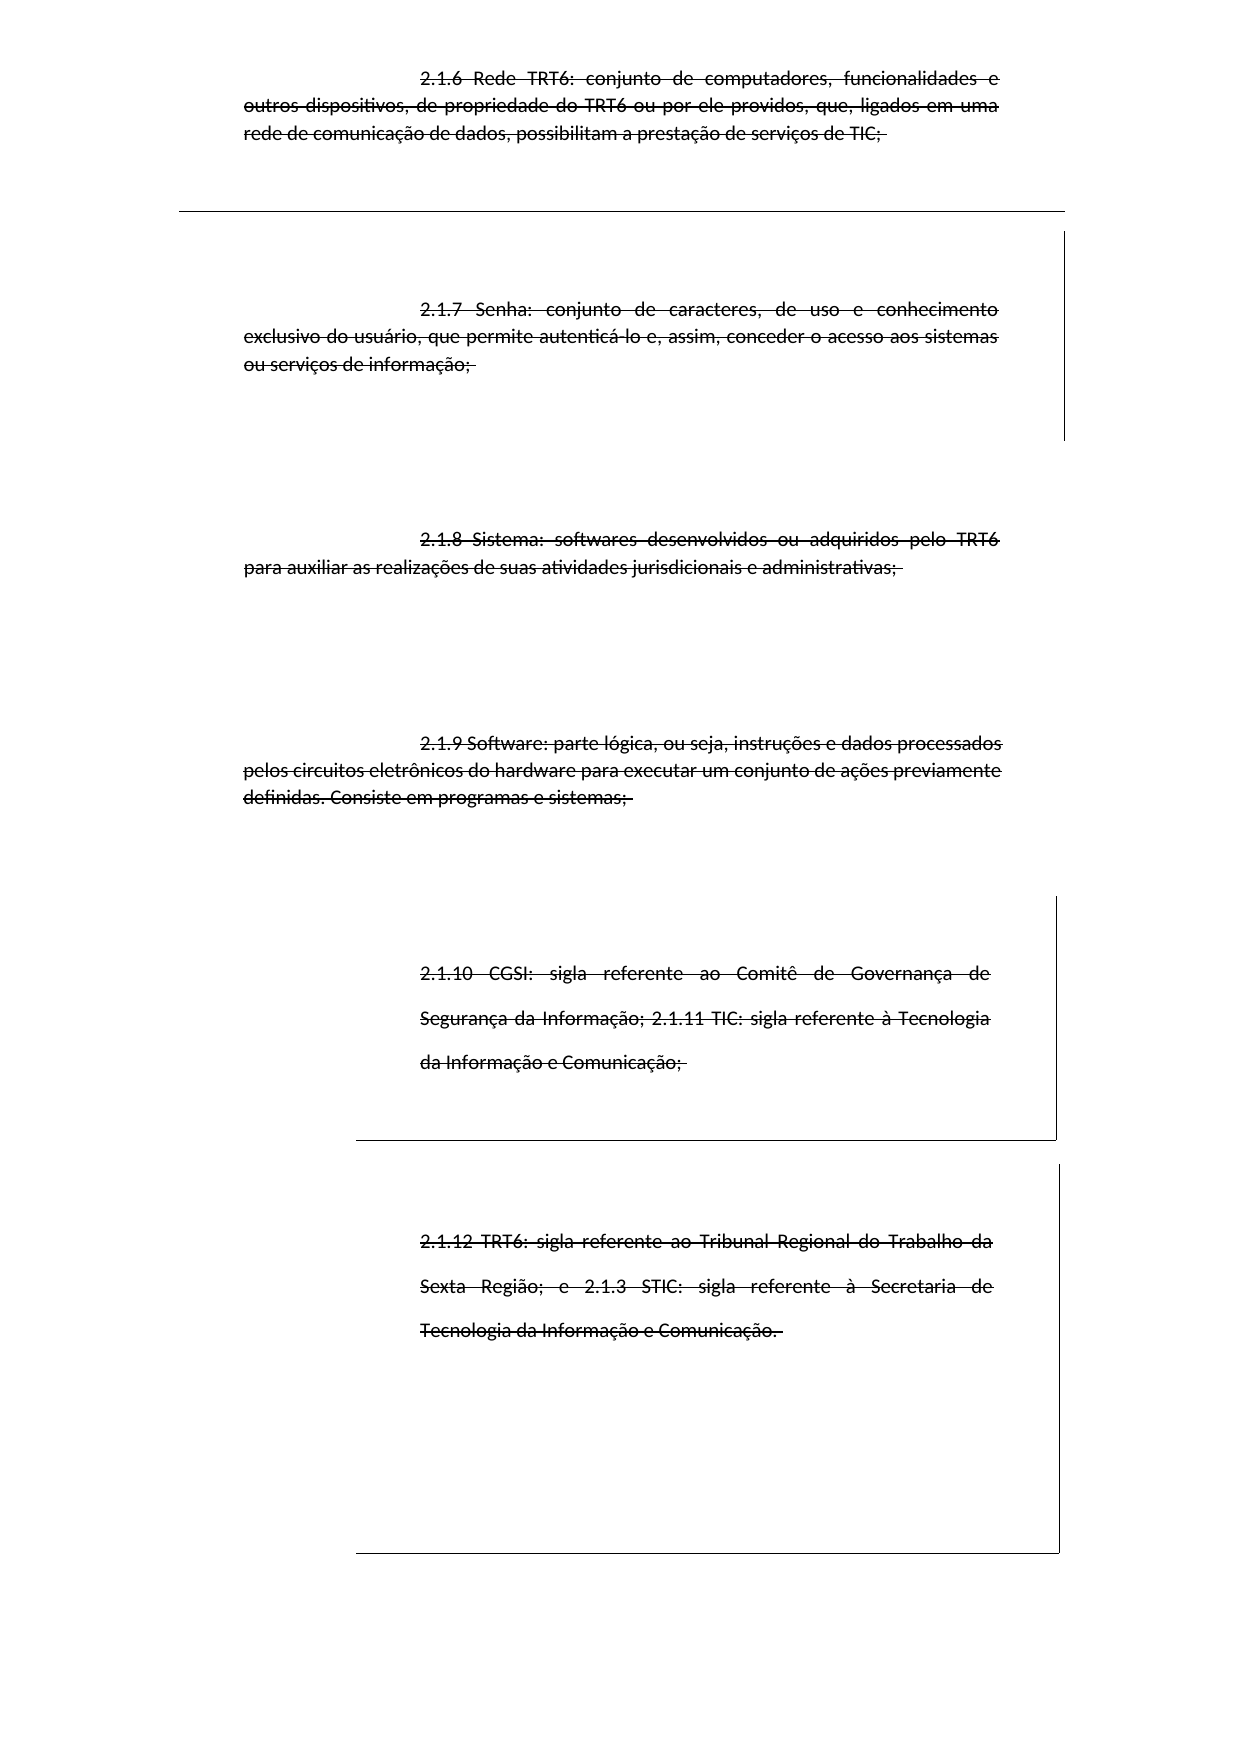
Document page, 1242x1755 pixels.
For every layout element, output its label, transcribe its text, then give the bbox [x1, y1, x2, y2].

text 2.1.7 Senha: conjunto de caracteres, de uso e conhecimento exclusivo do usuário, que permite autenticá-lo e, assim, conceder o acesso aos sistemas ou serviços de informação; [179, 232, 1063, 441]
text 2.1.9 Software: parte lógica, ou seja, instruções e dados processados pelos circuitos eletrônicos do hardware para executar um conjunto de ações previamente definidas. Consiste em programas e sistemas; [179, 666, 1067, 875]
text 2.1.10 CGSI: sigla referente ao Comitê de Governança de Segurança da Informação; 2.1.11 TIC: sigla referente à Tecnologia da Informação e Comunicação; [356, 896, 1055, 1139]
text 2.1.6 Rede TRT6: conjunto de computadores, funcionalidades e outros dispositivos, de propriedade do TRT6 ou por ele providos, que, ligados em uma rede de comunicação de dados, possibilitam a prestação de serviços de TIC; [179, 1, 1064, 210]
text 2.1.12 TRT6: sigla referente ao Tribunal Regional do Trabalho da Sexta Região; e 2.1.3 STIC: sigla referente à Secretaria de Tecnologia da Informação e Comunicação. [356, 1164, 1058, 1343]
text 2.1.8 Sistema: softwares desenvolvidos ou adquiridos pelo TRT6 para auxiliar as realizações de suas atividades jurisdicionais e administrativas; [180, 463, 1064, 644]
